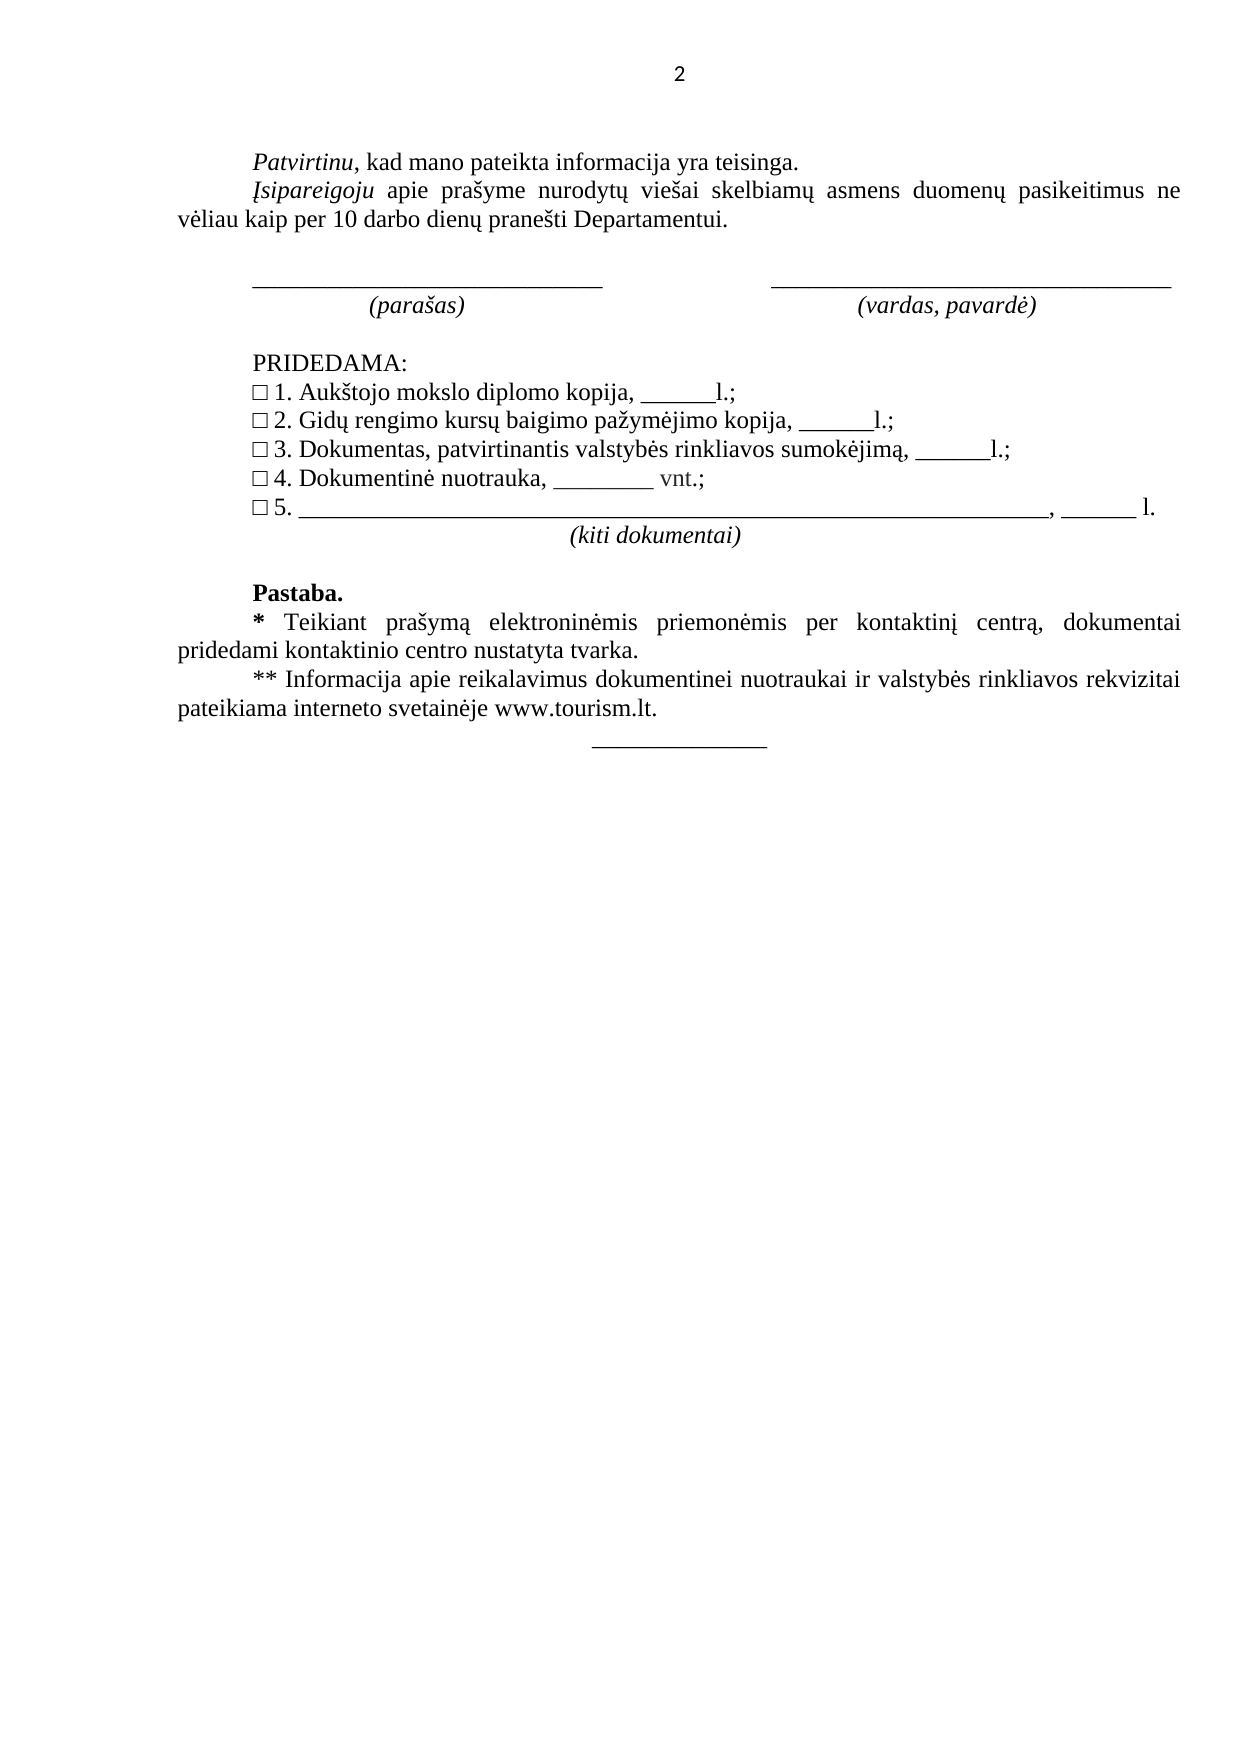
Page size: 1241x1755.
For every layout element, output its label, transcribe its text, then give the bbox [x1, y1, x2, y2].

text Pastaba. [177, 578, 1181, 607]
text □ 4. Dokumentinė nuotrauka, ________ vnt.; [177, 463, 1181, 492]
text (parašas) (vardas, pavardė) [177, 291, 1181, 319]
text ____________________________ ________________________________ [177, 262, 1181, 291]
text □ 5. ____________________________________________________________, ______ l. [177, 492, 1181, 521]
text Patvirtinu, kad mano pateikta informacija yra teisinga. [177, 147, 1181, 176]
text Įsipareigoju apie prašyme nurodytų viešai skelbiamų asmens duomenų pasikeitimus ne vėliau kaip per 10 darbo dienų pranešti Departamentui. [177, 176, 1181, 233]
text ______________ [177, 722, 1181, 751]
text □ 1. Aukštojo mokslo diplomo kopija, ______l.; [177, 377, 1181, 406]
text ** Informacija apie reikalavimus dokumentinei nuotraukai ir valstybės rinkliavos rekvizitai pateikiama interneto svetainėje www.tourism.lt. [177, 664, 1181, 722]
text □ 2. Gidų rengimo kursų baigimo pažymėjimo kopija, ______l.; [177, 406, 1181, 434]
text (kiti dokumentai) [177, 521, 1181, 549]
text □ 3. Dokumentas, patvirtinantis valstybės rinkliavos sumokėjimą, ______l.; [177, 434, 1181, 463]
text * Teikiant prašymą elektroninėmis priemonėmis per kontaktinį centrą, dokumentai pridedami kontaktinio centro nustatyta tvarka. [177, 607, 1181, 664]
text PRIDEDAMA: [177, 348, 1181, 377]
